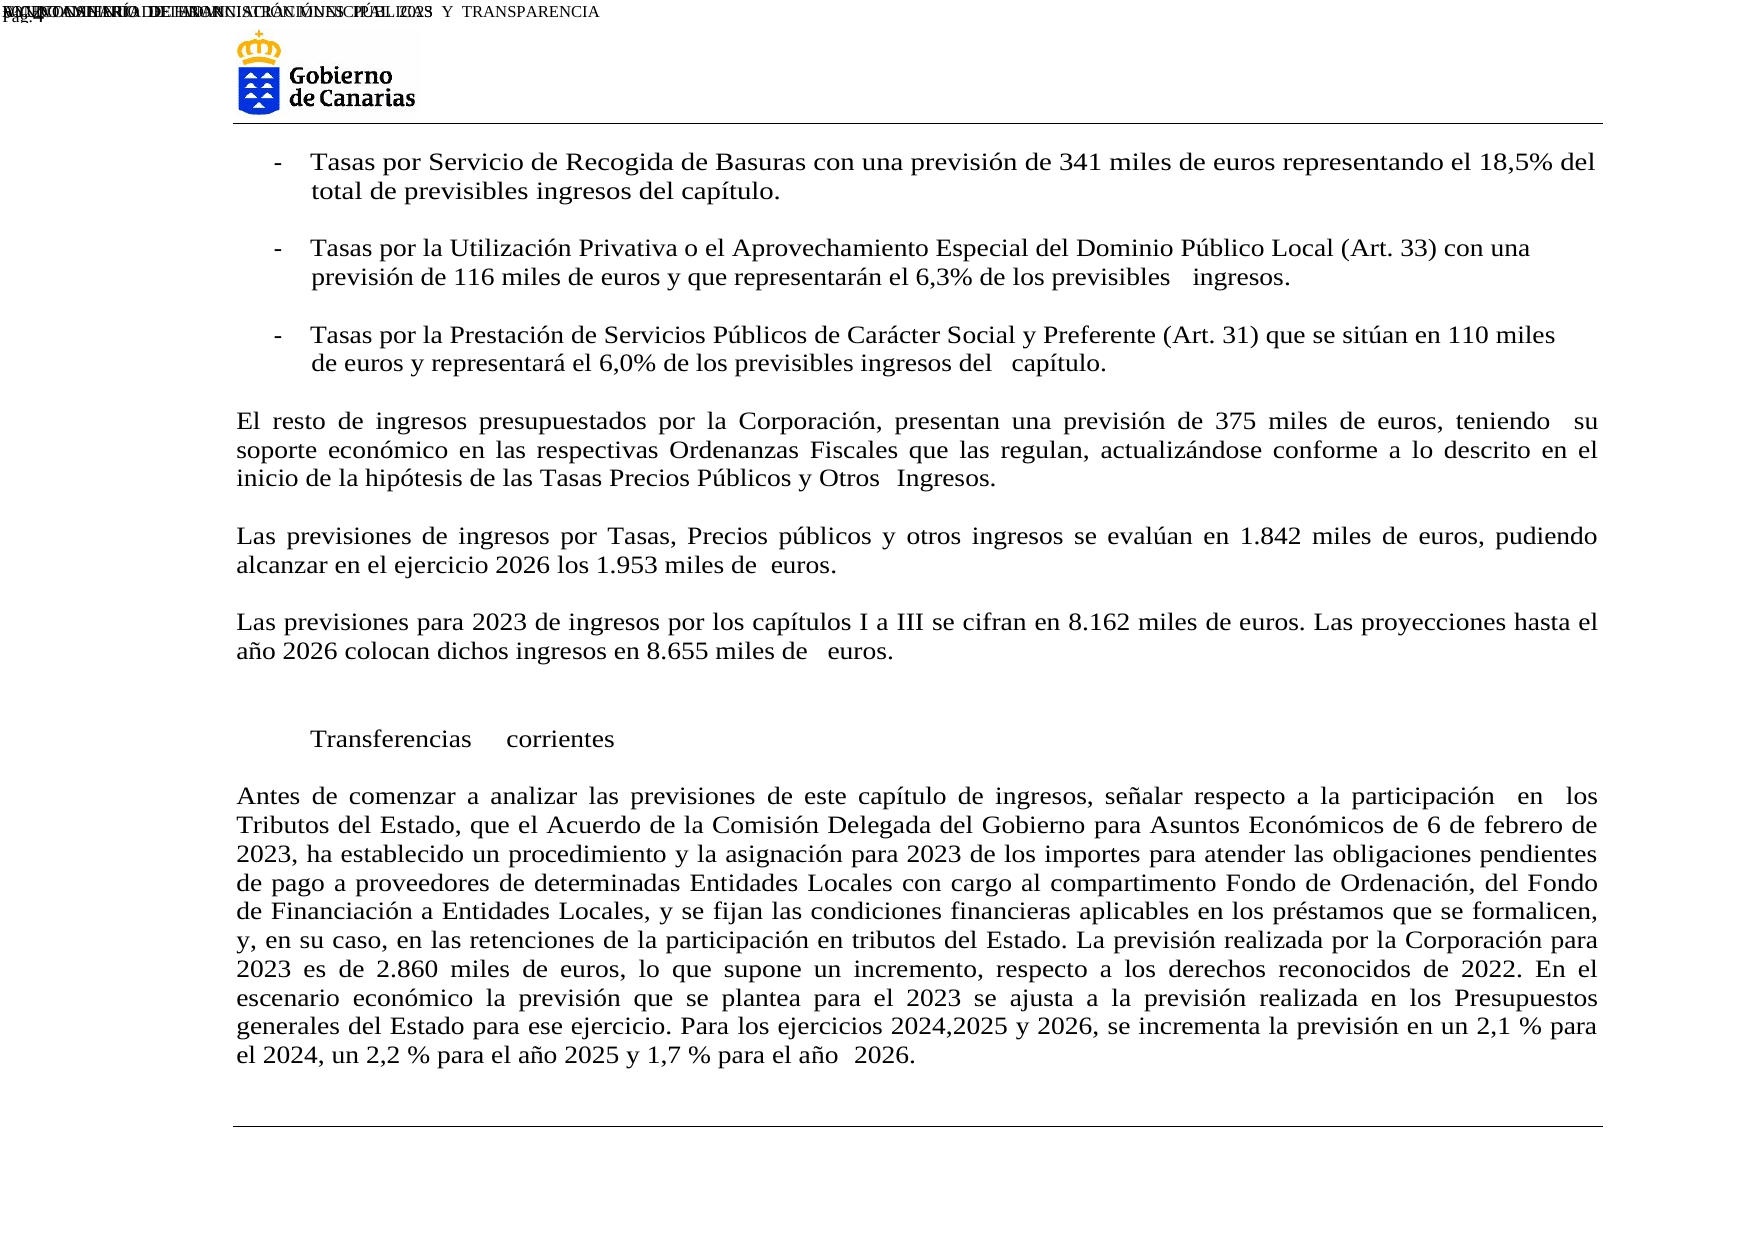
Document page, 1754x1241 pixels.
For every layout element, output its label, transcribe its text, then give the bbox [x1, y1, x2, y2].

list Tasas por la Prestación de Servicios Públicos de Carácter Social y Preferente (Art. 31) que se sitúan en 110 miles de euros y representará el 6,0% de los previsibles ingresos del capítulo. [274, 320, 1599, 377]
text Las previsiones para 2023 de ingresos por los capítulos I a III se cifran en 8.162 miles de euros. Las proyecciones hasta el año 2026 colocan dichos ingresos en 8.655 miles de euros. [236, 607, 1600, 665]
list Tasas por la Utilización Privativa o el Aprovechamiento Especial del Dominio Público Local (Art. 33) con una previsión de 116 miles de euros y que representarán el 6,3% de los previsibles ingresos. [274, 233, 1600, 291]
list Tasas por Servicio de Recogida de Basuras con una previsión de 341 miles de euros representando el 18,5% del total de previsibles ingresos del capítulo. [274, 147, 1600, 205]
text Las previsiones de ingresos por Tasas, Precios públicos y otros ingresos se evalúan en 1.842 miles de euros, pudiendo alcanzar en el ejercicio 2026 los 1.953 miles de euros. [236, 521, 1600, 578]
text El resto de ingresos presupuestados por la Corporación, presentan una previsión de 375 miles de euros, teniendo su soporte económico en las respectivas Ordenanzas Fiscales que las regulan, actualizándose conforme a lo descrito en el inicio de la hipótesis de las Tasas Precios Públicos y Otros Ingresos. [236, 406, 1600, 492]
text Antes de comenzar a analizar las previsiones de este capítulo de ingresos, señalar respecto a la participación en los Tributos del Estado, que el Acuerdo de la Comisión Delegada del Gobierno para Asuntos Económicos de 6 de febrero de 2023, ha establecido un procedimiento y la asignación para 2023 de los importes para atender las obligaciones pendientes de pago a proveedores de determinadas Entidades Locales con cargo al compartimento Fondo de Ordenación, del Fondo de Financiación a Entidades Locales, y se fijan las condiciones financieras aplicables en los préstamos que se formalicen, y, en su caso, en las retenciones de la participación en tributos del Estado. La previsión realizada por la Corporación para 2023 es de 2.860 miles de euros, lo que supone un incremento, respecto a los derechos reconocidos de 2022. En el escenario económico la previsión que se plantea para el 2023 se ajusta a la previsión realizada en los Presupuestos generales del Estado para ese ejercicio. Para los ejercicios 2024,2025 y 2026, se incrementa la previsión en un 2,1 % para el 2024, un 2,2 % para el año 2025 y 1,7 % para el año 2026. [236, 781, 1600, 1069]
picture [236, 29, 422, 118]
text  Transferencias corrientes [274, 724, 1614, 753]
